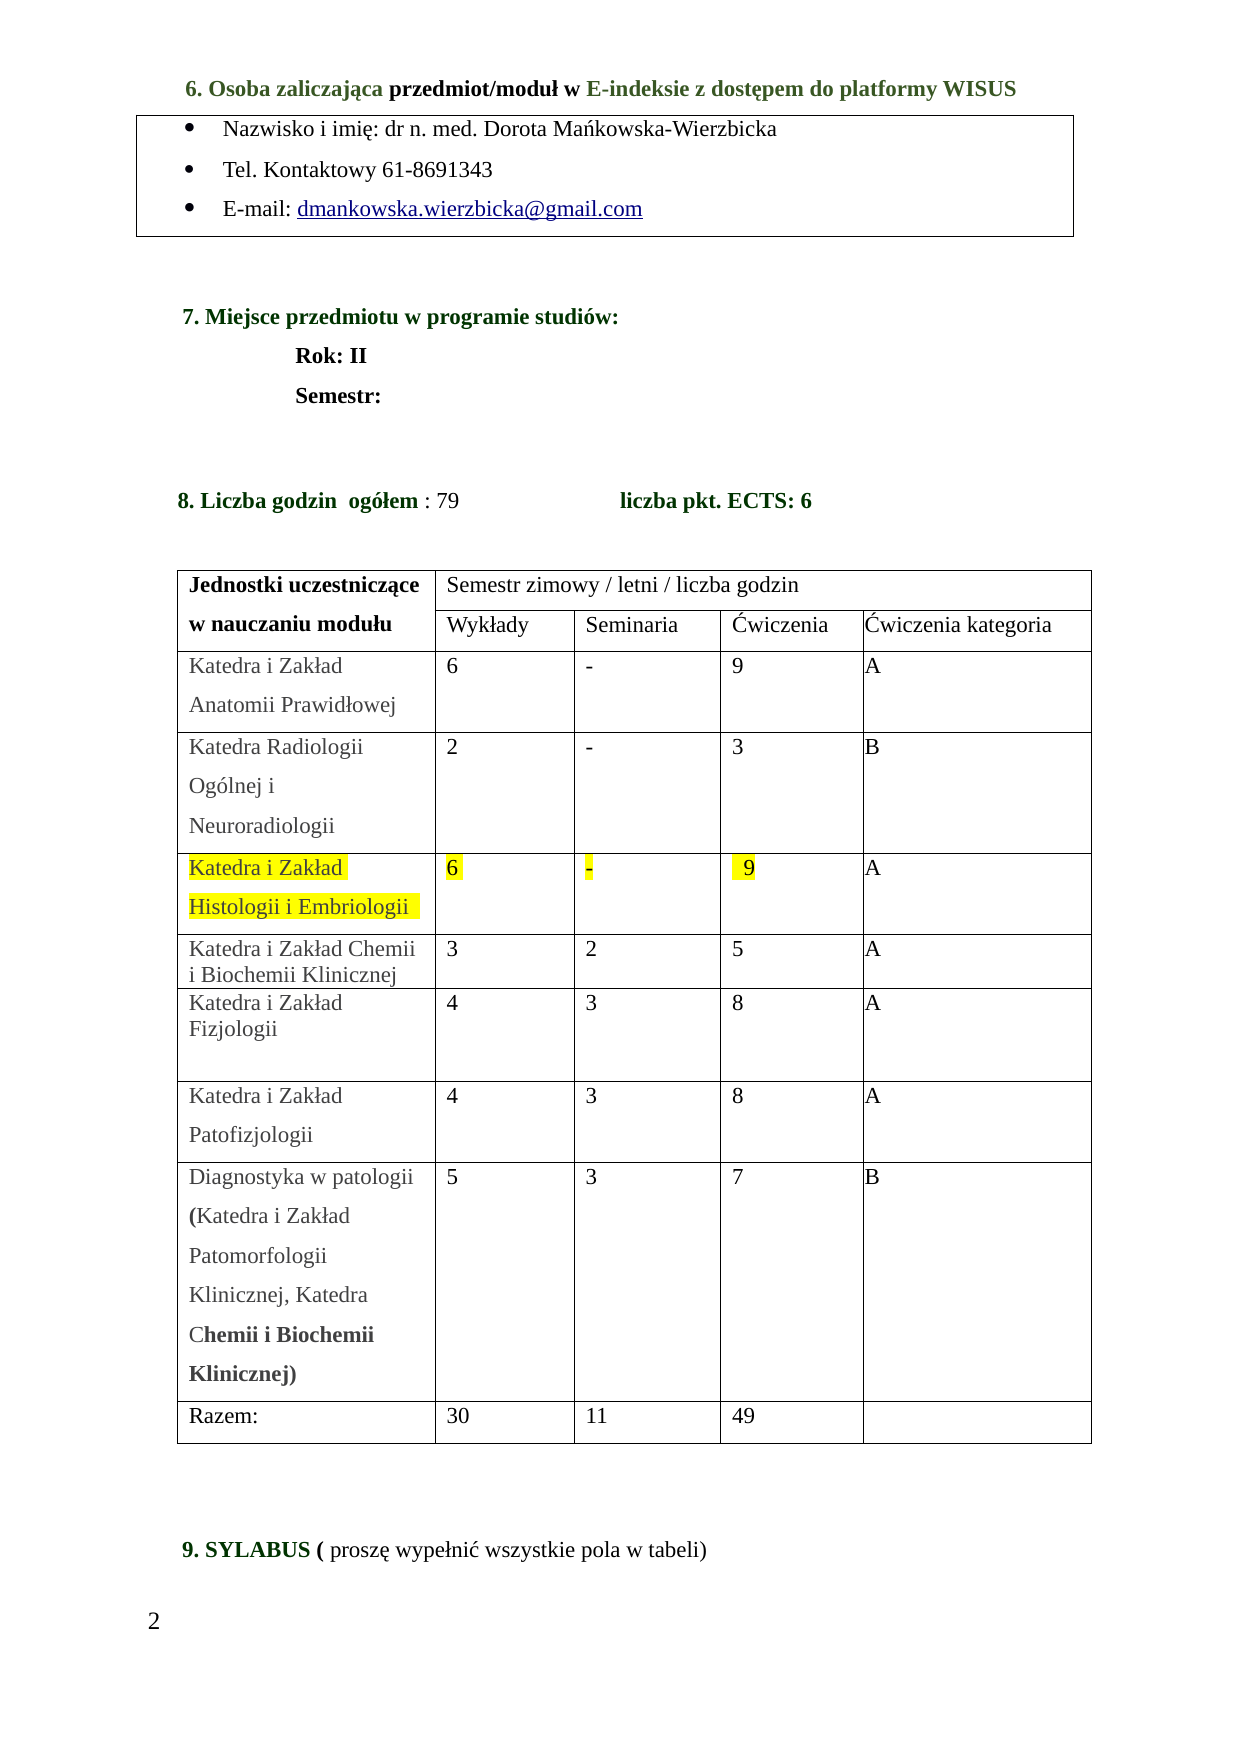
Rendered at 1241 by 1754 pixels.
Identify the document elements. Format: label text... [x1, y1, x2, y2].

table_cell 3 [575, 1163, 720, 1401]
text 7. Miejsce przedmiotu w programie studiów: [148, 303, 1093, 329]
table_cell Katedra i Zakład Patofizjologii [178, 1082, 435, 1162]
table_cell 5 [436, 1163, 574, 1401]
table_cell Katedra i Zakład Fizjologii [178, 989, 435, 1081]
text Rok: II [148, 342, 1093, 369]
table_cell Ćwiczenia [721, 611, 863, 651]
table_header Semestr zimowy / letni / liczba godzin [436, 571, 1091, 610]
table_cell - [575, 652, 720, 732]
table_cell 4 [436, 1082, 574, 1162]
text 9. SYLABUS ( proszę wypełnić wszystkie pola w tabeli) [148, 1536, 1093, 1562]
table_cell Katedra i Zakład Chemii i Biochemii Klinicznej [178, 935, 435, 988]
table_cell Wykłady [436, 611, 574, 651]
table_cell 30 [436, 1402, 574, 1443]
table_cell 5 [721, 935, 863, 988]
table_cell 6 [436, 652, 574, 732]
table_cell 2 [436, 733, 574, 853]
table_cell 2 [575, 935, 720, 988]
text 6. Osoba zaliczająca przedmiot/moduł w E-indeksie z dostępem do platformy WISUS [185, 75, 1093, 101]
table_cell Katedra i Zakład Histologii i Embriologii [178, 854, 435, 934]
table_header Nazwisko i imię: dr n. med. Dorota Mańkowska-Wierzbicka Tel. Kontaktowy 61-8691343 E-mail: dmankowska.wierzbicka@gmail.com [137, 116, 1073, 236]
table_cell [864, 1402, 1091, 1443]
table_cell 9 [721, 652, 863, 732]
table_cell B [864, 1163, 1091, 1401]
table_cell A [864, 989, 1091, 1081]
text Semestr: [148, 382, 1093, 408]
table_cell A [864, 652, 1091, 732]
table_cell Katedra i Zakład Anatomii Prawidłowej [178, 652, 435, 732]
table_cell A [864, 935, 1091, 988]
table_cell 3 [575, 989, 720, 1081]
table_cell 6 [436, 854, 574, 934]
table_cell 11 [575, 1402, 720, 1443]
text 8. Liczba godzin ogółem : 79 liczba pkt. ECTS: 6 [177, 487, 1093, 514]
table_header Jednostki uczestniczące w nauczaniu modułu [178, 571, 435, 651]
table_cell Razem: [178, 1402, 435, 1443]
table_cell A [864, 854, 1091, 934]
table_cell - [575, 733, 720, 853]
table_cell Katedra Radiologii Ogólnej i Neuroradiologii [178, 733, 435, 853]
table_cell 3 [436, 935, 574, 988]
table_cell 4 [436, 989, 574, 1081]
table_cell A [864, 1082, 1091, 1162]
table_cell Ćwiczenia kategoria [864, 611, 1091, 651]
table_cell 8 [721, 989, 863, 1081]
table_cell 8 [721, 1082, 863, 1162]
table_cell - [575, 854, 720, 934]
table_cell 7 [721, 1163, 863, 1401]
table_cell Diagnostyka w patologii (Katedra i Zakład Patomorfologii Klinicznej, Katedra Chemii i Biochemii Klinicznej) [178, 1163, 435, 1401]
table_cell 3 [721, 733, 863, 853]
table_cell 3 [575, 1082, 720, 1162]
table_cell Seminaria [575, 611, 720, 651]
table_cell 49 [721, 1402, 863, 1443]
table_cell 9 [721, 854, 863, 934]
table_cell B [864, 733, 1091, 853]
